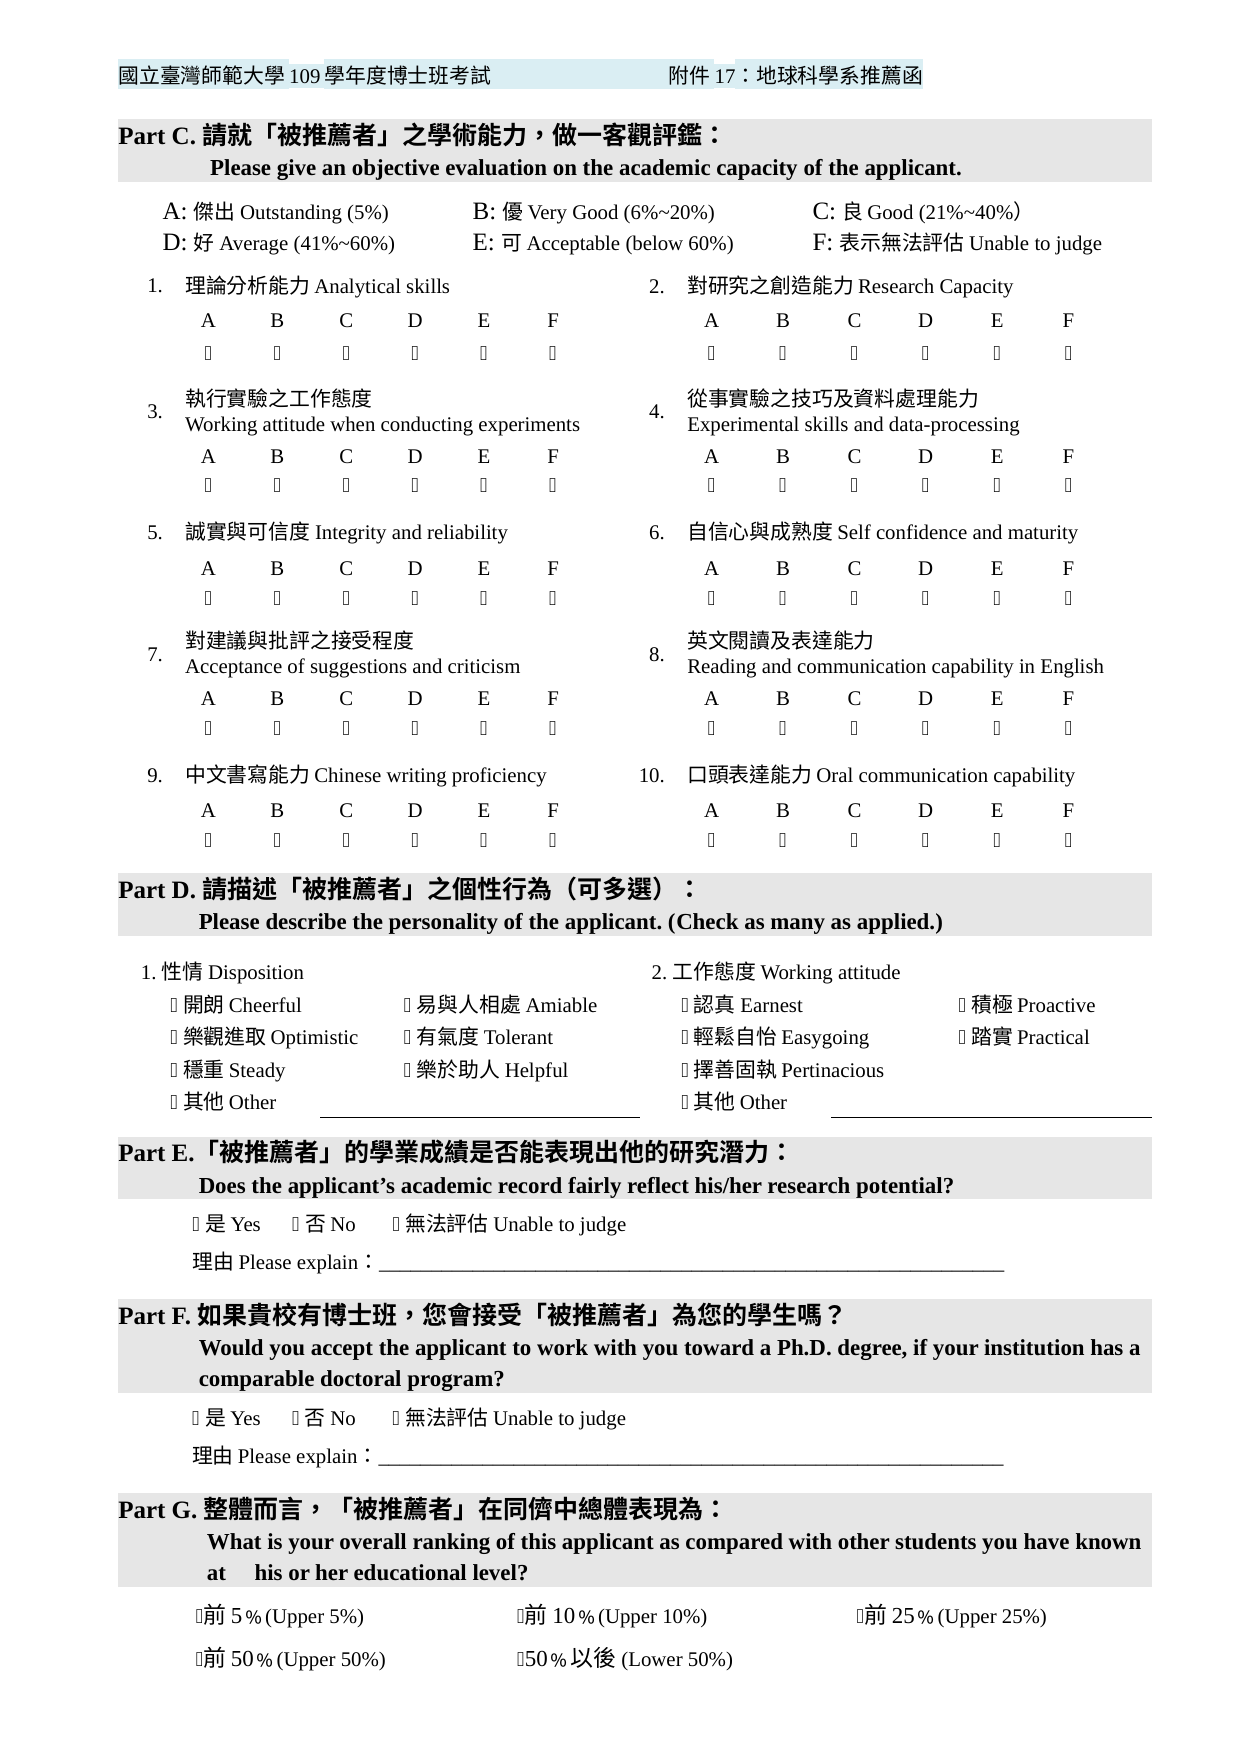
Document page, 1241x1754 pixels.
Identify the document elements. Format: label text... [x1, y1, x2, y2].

table_cell [587, 512, 617, 553]
table_cell [129, 336, 174, 370]
table_cell E [961, 553, 1032, 583]
table_cell  [174, 583, 243, 612]
table_cell  [449, 713, 518, 742]
table_cell A [174, 795, 243, 825]
table_cell [129, 553, 174, 583]
table_cell  [449, 583, 518, 612]
table_cell  樂於助人 Helpful [393, 1052, 640, 1084]
table_cell F [1033, 303, 1104, 336]
table_cell 9. [129, 754, 174, 795]
table_cell [129, 303, 174, 336]
table_cell  樂觀進取Optimistic [159, 1020, 392, 1052]
table_cell [676, 370, 1104, 382]
table_cell E [449, 441, 518, 470]
table_cell D [890, 553, 961, 583]
table_cell  [890, 336, 961, 370]
table_cell D [380, 303, 449, 336]
table_cell  [819, 583, 890, 612]
table_cell C [312, 553, 380, 583]
text 理由 Please explain：____________________________________________________________ [118, 1249, 1152, 1274]
table_cell [587, 795, 617, 825]
table_cell C [312, 683, 380, 713]
table_cell [617, 795, 676, 825]
table_header [1104, 269, 1163, 303]
table_cell [1104, 441, 1163, 470]
table_cell [640, 1085, 670, 1117]
table_cell [640, 1020, 670, 1052]
table_cell A [676, 795, 747, 825]
table_cell  [1033, 470, 1104, 500]
table_cell [617, 500, 676, 512]
table_cell F [1033, 683, 1104, 713]
table_header 2. 工作態度 Working attitude [640, 955, 1152, 987]
table_cell B [747, 553, 818, 583]
table_cell  [890, 713, 961, 742]
table_cell  [380, 583, 449, 612]
table_cell F [1033, 553, 1104, 583]
table_cell [640, 987, 670, 1019]
table_cell  [961, 336, 1032, 370]
text Part D. 請描述「被推薦者」之個性行為（可多選）： [118, 873, 1152, 904]
table_cell  其他Other [159, 1085, 320, 1117]
table_cell [1104, 303, 1163, 336]
table_cell  穩重Steady [159, 1052, 392, 1084]
table_cell  [819, 470, 890, 500]
table_cell 8. [617, 624, 676, 683]
text What is your overall ranking of this applicant as compared with other students you have known at his or her educational level? [118, 1524, 1152, 1587]
table_cell B [243, 795, 312, 825]
table_cell  [1033, 825, 1104, 854]
table_cell  [174, 713, 243, 742]
table_cell [676, 742, 1104, 754]
table_cell 對建議與批評之接受程度 Acceptance of suggestions and criticism [174, 624, 587, 683]
table_cell [129, 742, 174, 754]
table_cell [1104, 754, 1163, 795]
table_cell  [961, 825, 1032, 854]
table_header [587, 269, 617, 303]
table_cell C [819, 553, 890, 583]
table_cell D [380, 553, 449, 583]
table_cell  [819, 713, 890, 742]
table_cell  [676, 336, 747, 370]
table_cell E [961, 683, 1032, 713]
table_cell A [174, 683, 243, 713]
table_cell [587, 303, 617, 336]
table_cell  [174, 470, 243, 500]
table_cell [617, 825, 676, 854]
table_cell B [243, 553, 312, 583]
table_cell  [518, 825, 587, 854]
table_cell B [747, 303, 818, 336]
table_cell  [380, 713, 449, 742]
table_cell E [961, 441, 1032, 470]
table_cell F [518, 795, 587, 825]
table_cell  [380, 825, 449, 854]
table_cell [129, 795, 174, 825]
table_cell 3. [129, 382, 174, 441]
table_cell  [518, 336, 587, 370]
table_cell [1104, 825, 1163, 854]
table_cell E [961, 795, 1032, 825]
table_cell  積極Proactive [947, 987, 1152, 1019]
table_header 理論分析能力Analytical skills [174, 269, 587, 303]
table_cell 英文閱讀及表達能力 Reading and communication capability in English [676, 624, 1163, 683]
table_cell  [449, 825, 518, 854]
table_cell  [890, 470, 961, 500]
table_cell  認真 Earnest [670, 987, 947, 1019]
text  是 Yes  否 No  無法評估 Unable to judge [118, 1212, 1152, 1237]
table_cell [1104, 500, 1163, 512]
table_cell  [243, 713, 312, 742]
table_cell [587, 583, 617, 612]
table_cell  [1033, 713, 1104, 742]
table_cell [320, 1085, 640, 1117]
table_cell [174, 742, 587, 754]
table_cell [1104, 795, 1163, 825]
table_cell D [380, 441, 449, 470]
table_cell [617, 336, 676, 370]
table_cell  [747, 583, 818, 612]
table_cell [129, 713, 174, 742]
table_cell B [747, 795, 818, 825]
table_cell B [243, 683, 312, 713]
table_cell [1104, 612, 1163, 624]
table_cell  [961, 470, 1032, 500]
table_cell [587, 370, 617, 382]
table_cell  [961, 583, 1032, 612]
text Part C. 請就「被推薦者」之學術能力，做一客觀評鑑： [118, 119, 1152, 151]
table_cell 4. [617, 382, 676, 441]
table_cell [587, 336, 617, 370]
text  是 Yes  否 No  無法評估 Unable to judge [118, 1406, 1152, 1431]
table_cell  [676, 470, 747, 500]
table_cell [617, 713, 676, 742]
table_cell B [243, 303, 312, 336]
table_cell A [676, 683, 747, 713]
table_cell F [518, 441, 587, 470]
table_cell  [380, 470, 449, 500]
table_cell [640, 1052, 670, 1084]
table_cell D [890, 795, 961, 825]
table_cell [587, 612, 617, 624]
table_cell [587, 683, 617, 713]
table_header 對研究之創造能力Research Capacity [676, 269, 1104, 303]
table_cell 執行實驗之工作態度 Working attitude when conducting experiments [174, 382, 617, 441]
table_cell [129, 1085, 159, 1117]
table_cell E [449, 553, 518, 583]
table_cell 從事實驗之技巧及資料處理能力 Experimental skills and data-processing [676, 382, 1163, 441]
table_cell F [518, 303, 587, 336]
table_cell E [449, 795, 518, 825]
text Does the applicant’s academic record fairly reflect his/her research potential? [118, 1168, 1152, 1199]
table_cell D [380, 683, 449, 713]
table_cell  [312, 336, 380, 370]
table_cell F [518, 683, 587, 713]
table_cell [587, 500, 617, 512]
table_cell [129, 1052, 159, 1084]
table_cell [617, 553, 676, 583]
table_header 1. [129, 269, 174, 303]
table_cell D [890, 441, 961, 470]
table_cell [1104, 713, 1163, 742]
table_cell [129, 987, 159, 1019]
table_cell [1104, 742, 1163, 754]
table_cell A [174, 303, 243, 336]
text 前5﹪(Upper 5%) 前10﹪(Upper 10%) 前25﹪(Upper 25%) [123, 1597, 1162, 1630]
table_cell  其他Other [670, 1085, 831, 1117]
table_cell  [676, 583, 747, 612]
table_cell [1104, 583, 1163, 612]
text D: 好 Average (41%~60%) E: 可 Acceptable (below 60%) F: 表示無法評估 Unable to judge [162, 226, 1152, 257]
table_cell [587, 441, 617, 470]
table_cell B [747, 683, 818, 713]
table_cell [676, 500, 1104, 512]
table_cell  [312, 470, 380, 500]
table_cell [587, 713, 617, 742]
table_cell  [819, 336, 890, 370]
table_cell [617, 742, 676, 754]
table_cell [831, 1085, 1152, 1117]
table_cell [617, 612, 676, 624]
table_cell  輕鬆自怡Easygoing [670, 1020, 947, 1052]
table_cell  [890, 825, 961, 854]
table_cell E [449, 683, 518, 713]
table_cell E [961, 303, 1032, 336]
table_cell A [174, 441, 243, 470]
table_cell  [380, 336, 449, 370]
table_cell [129, 470, 174, 500]
table_cell A [676, 553, 747, 583]
table_cell F [518, 553, 587, 583]
table_cell D [890, 683, 961, 713]
table_cell C [819, 441, 890, 470]
table_cell  [518, 713, 587, 742]
table_cell  [890, 583, 961, 612]
table_cell  [243, 825, 312, 854]
table_cell [587, 742, 617, 754]
table_cell A [676, 303, 747, 336]
table_cell [129, 1020, 159, 1052]
table_cell 口頭表達能力Oral communication capability [676, 754, 1104, 795]
table_cell [129, 500, 174, 512]
table_cell [1104, 470, 1163, 500]
table_cell  開朗Cheerful [159, 987, 392, 1019]
table_cell 6. [617, 512, 676, 553]
table_cell 10. [617, 754, 676, 795]
table_cell [1104, 683, 1163, 713]
table_cell [129, 683, 174, 713]
table_cell F [1033, 441, 1104, 470]
table_cell C [312, 795, 380, 825]
text Please describe the personality of the applicant. (Check as many as applied.) [118, 904, 1152, 936]
table_cell [587, 553, 617, 583]
text Part E.「被推薦者」的學業成績是否能表現出他的研究潛力： [118, 1137, 1152, 1168]
table_cell [129, 583, 174, 612]
table_cell 5. [129, 512, 174, 553]
text Part G. 整體而言，「被推薦者」在同儕中總體表現為： [118, 1493, 1152, 1524]
table_cell [617, 303, 676, 336]
table_cell  擇善固執Pertinacious [670, 1052, 947, 1084]
table_cell  [243, 470, 312, 500]
table_cell  [1033, 336, 1104, 370]
table_cell [587, 624, 617, 683]
table_cell [587, 754, 617, 795]
text A: 傑出 Outstanding (5%) B: 優Very Good (6%~20%) C: 良Good (21%~40%） [162, 194, 1152, 226]
table_cell 7. [129, 624, 174, 683]
table_cell  [518, 583, 587, 612]
table_cell [174, 612, 587, 624]
table_cell D [380, 795, 449, 825]
table_cell  [312, 713, 380, 742]
table_cell  [747, 713, 818, 742]
table_cell [617, 470, 676, 500]
table_cell  易與人相處 Amiable [393, 987, 640, 1019]
table_header 1. 性情 Disposition [129, 955, 640, 987]
table_cell 誠實與可信度 Integrity and reliability [174, 512, 587, 553]
table_cell  踏實Practical [947, 1020, 1152, 1052]
table_cell [617, 441, 676, 470]
text 前50﹪(Upper 50%) 50﹪以後 (Lower 50%) [123, 1640, 1162, 1673]
table_cell  [312, 583, 380, 612]
table_cell A [676, 441, 747, 470]
table_cell C [312, 441, 380, 470]
table_cell C [819, 795, 890, 825]
table_cell [947, 1052, 1152, 1084]
table_cell  [243, 583, 312, 612]
table_cell  [819, 825, 890, 854]
table_cell B [747, 441, 818, 470]
table_cell  [961, 713, 1032, 742]
table_cell  [174, 825, 243, 854]
text Part F. 如果貴校有博士班，您會接受「被推薦者」為您的學生嗎？ [118, 1299, 1152, 1331]
table_cell  [312, 825, 380, 854]
table_cell [174, 370, 587, 382]
table_cell [1104, 370, 1163, 382]
table_cell 中文書寫能力Chinese writing proficiency [174, 754, 587, 795]
table_cell F [1033, 795, 1104, 825]
table_cell  [449, 470, 518, 500]
table_cell [587, 470, 617, 500]
table_cell [676, 612, 1104, 624]
table_cell  [449, 336, 518, 370]
table_cell [1104, 336, 1163, 370]
text Please give an objective evaluation on the academic capacity of the applicant. [118, 151, 1152, 182]
table_cell B [243, 441, 312, 470]
table_cell  [676, 713, 747, 742]
table_header 2. [617, 269, 676, 303]
table_cell C [312, 303, 380, 336]
table_cell [174, 500, 587, 512]
table_cell  有氣度 Tolerant [393, 1020, 640, 1052]
table_cell 自信心與成熟度Self confidence and maturity [676, 512, 1104, 553]
table_cell [1104, 553, 1163, 583]
table_cell E [449, 303, 518, 336]
table_cell [617, 583, 676, 612]
table_cell [129, 441, 174, 470]
table_cell [1104, 512, 1163, 553]
table_cell [617, 370, 676, 382]
table_cell  [1033, 583, 1104, 612]
table_cell  [243, 336, 312, 370]
table_cell A [174, 553, 243, 583]
table_cell  [747, 825, 818, 854]
table_cell [129, 612, 174, 624]
table_cell C [819, 303, 890, 336]
table_cell  [676, 825, 747, 854]
table_cell  [518, 470, 587, 500]
table_cell  [174, 336, 243, 370]
text 理由Please explain：____________________________________________________________ [118, 1443, 1152, 1468]
table_cell [617, 683, 676, 713]
table_cell [587, 825, 617, 854]
table_cell D [890, 303, 961, 336]
table_cell  [747, 336, 818, 370]
table_cell [129, 825, 174, 854]
table_cell C [819, 683, 890, 713]
text Would you accept the applicant to work with you toward a Ph.D. degree, if your institution has a comparable doctoral program? [118, 1331, 1152, 1393]
table_cell [129, 370, 174, 382]
table_cell  [747, 470, 818, 500]
